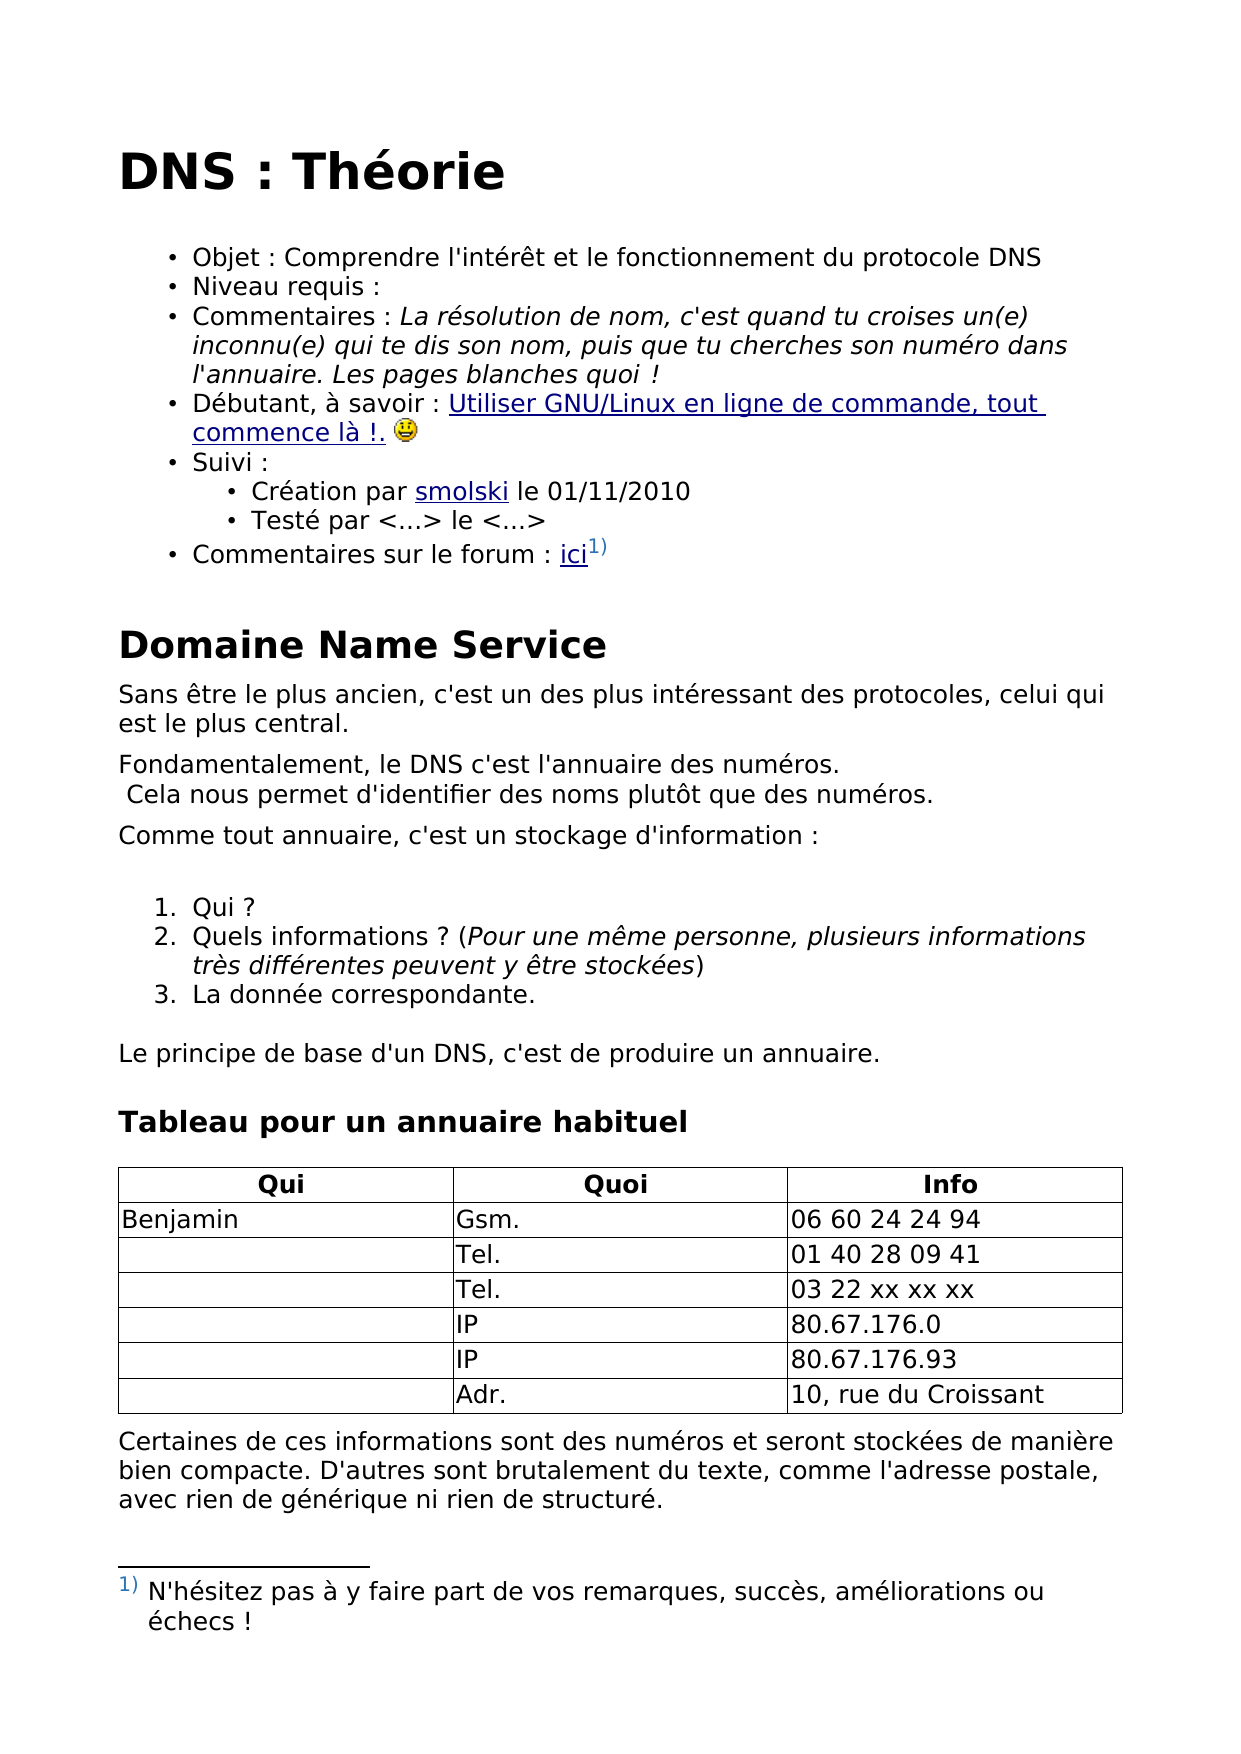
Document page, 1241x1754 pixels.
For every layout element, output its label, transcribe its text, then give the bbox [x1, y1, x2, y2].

list Création par smolski le 01/11/2010 [236, 477, 1122, 506]
table_cell Benjamin [119, 1203, 453, 1237]
text Fondamentalement, le DNS c'est l'annuaire des numéros. Cela nous permet d'identifier des noms plutôt que des numéros. [118, 751, 1122, 809]
table_cell 10, rue du Croissant [788, 1379, 1122, 1412]
table_cell Tel. [454, 1238, 787, 1272]
table_cell [119, 1273, 453, 1307]
table_cell [119, 1343, 453, 1377]
table_header Quoi [454, 1168, 787, 1202]
table_cell 06 60 24 24 94 [788, 1203, 1122, 1237]
subtitle DNS : Théorie [118, 143, 1122, 201]
table_cell Gsm. [454, 1203, 787, 1237]
text Sans être le plus ancien, c'est un des plus intéressant des protocoles, celui qui est le plus central. [118, 680, 1122, 738]
table_cell IP [454, 1308, 787, 1342]
list Suivi : [177, 448, 1122, 477]
subtitle Tableau pour un annuaire habituel [118, 1106, 1122, 1139]
picture [394, 418, 418, 442]
table_cell 01 40 28 09 41 [788, 1238, 1122, 1272]
list Débutant, à savoir : Utiliser GNU/Linux en ligne de commande, tout commence là !. [177, 389, 1122, 448]
table_cell [119, 1238, 453, 1272]
text Comme tout annuaire, c'est un stockage d'information : [118, 822, 1122, 851]
table_header Info [788, 1168, 1122, 1202]
table_cell Adr. [454, 1379, 787, 1412]
subtitle Domaine Name Service [118, 624, 1122, 667]
list Commentaires : La résolution de nom, c'est quand tu croises un(e) inconnu(e) qui te dis son nom, puis que tu cherches son numéro dans l'annuaire. Les pages blanches quoi ! [177, 302, 1122, 389]
text Certaines de ces informations sont des numéros et seront stockées de manière bien compacte. D'autres sont brutalement du texte, comme l'adresse postale, avec rien de générique ni rien de structuré. [118, 1427, 1122, 1515]
table_cell IP [454, 1343, 787, 1377]
text Le principe de base d'un DNS, c'est de produire un annuaire. [118, 1039, 1122, 1068]
list Testé par <...> le <...> [236, 506, 1122, 535]
list La donnée correspondante. [177, 980, 1122, 1009]
list Niveau requis : [177, 272, 1122, 302]
table_cell Tel. [454, 1273, 787, 1307]
table_cell 03 22 xx xx xx [788, 1273, 1122, 1307]
list Commentaires sur le forum : ici [177, 535, 1122, 569]
list Quels informations ? (Pour une même personne, plusieurs informations très différentes peuvent y être stockées) [177, 922, 1122, 980]
list Objet : Comprendre l'intérêt et le fonctionnement du protocole DNS [177, 243, 1122, 272]
list N'hésitez pas à y faire part de vos remarques, succès, améliorations ou échecs ! [118, 1573, 1122, 1636]
table_header Qui [119, 1168, 453, 1202]
table_cell [119, 1379, 453, 1412]
table_cell 80.67.176.0 [788, 1308, 1122, 1342]
table_cell 80.67.176.93 [788, 1343, 1122, 1377]
table_cell [119, 1308, 453, 1342]
list Qui ? [177, 893, 1122, 922]
